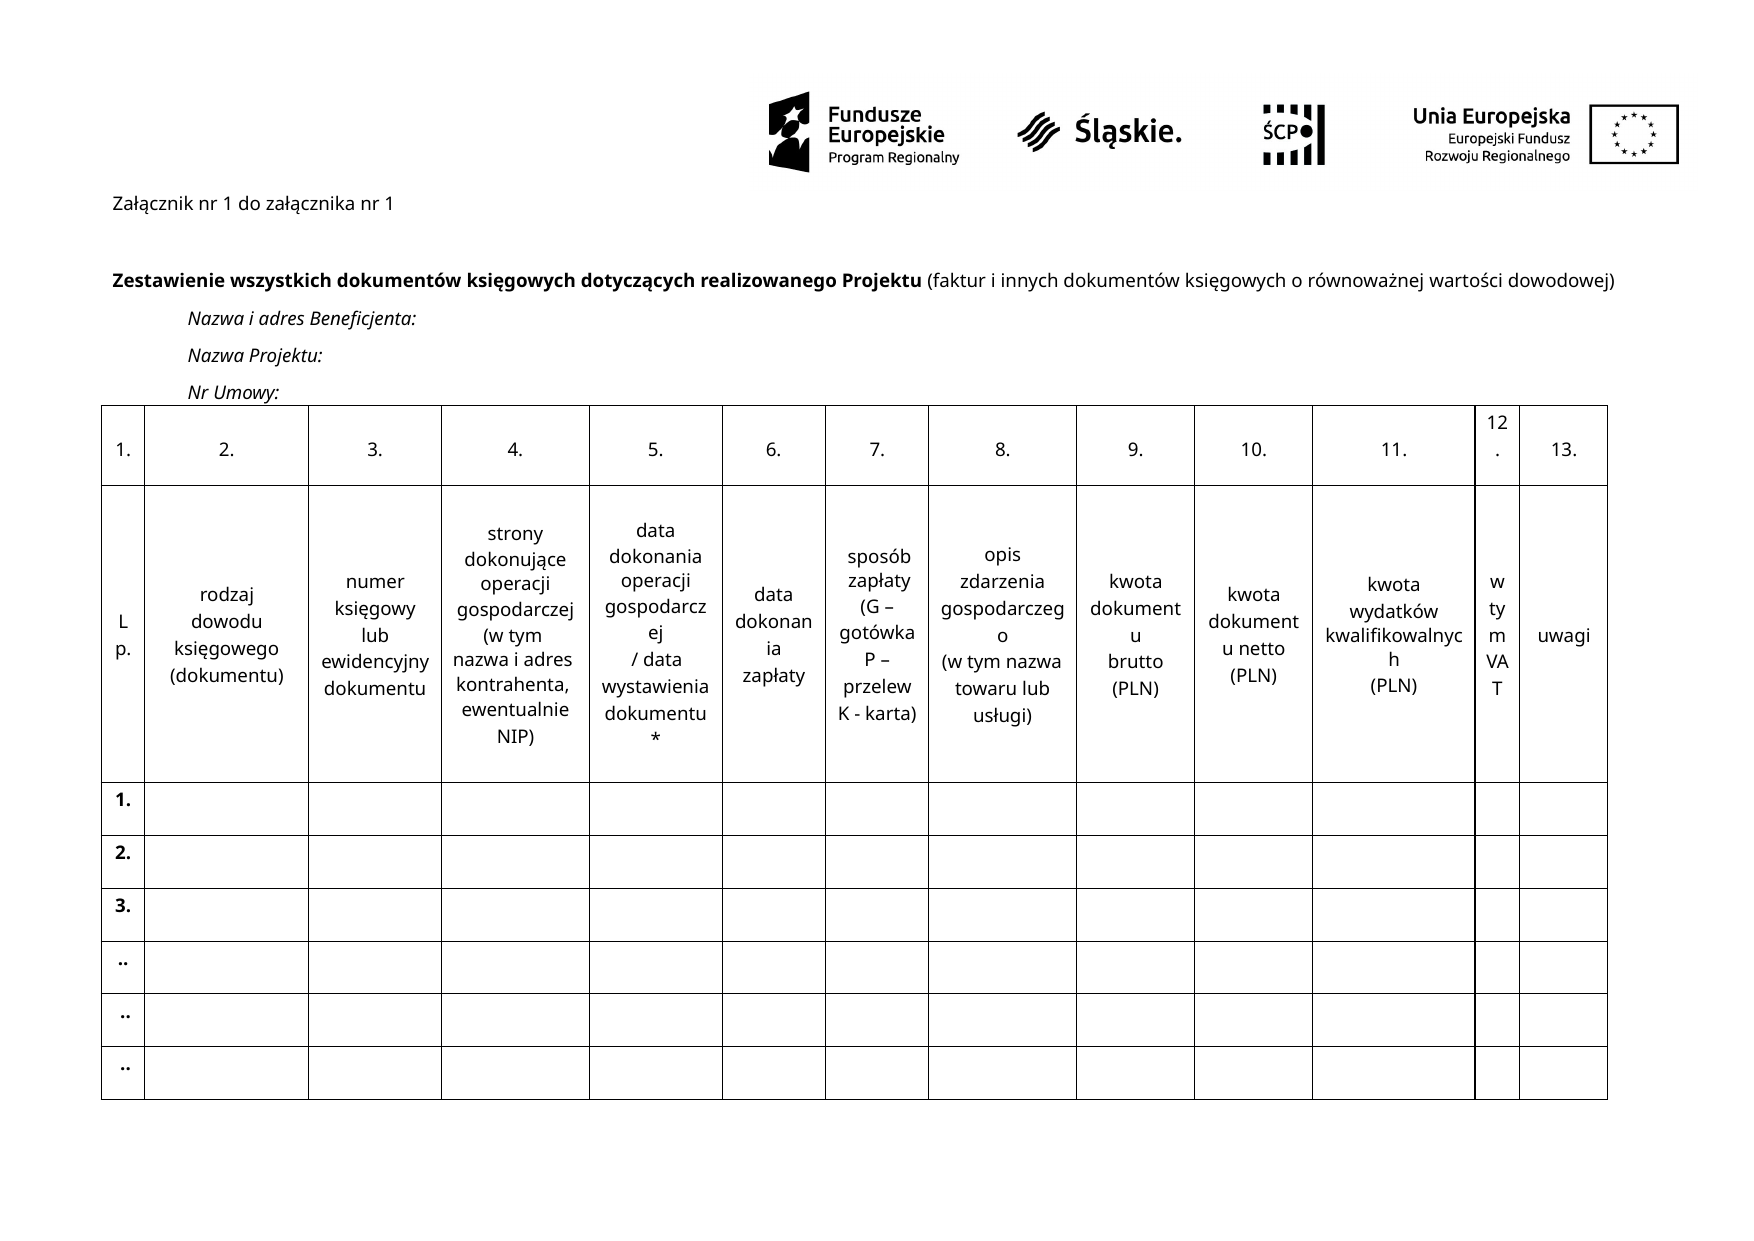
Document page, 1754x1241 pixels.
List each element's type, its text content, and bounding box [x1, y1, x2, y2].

table_cell [929, 889, 1076, 941]
table_cell [1520, 783, 1607, 835]
table_cell [1195, 889, 1312, 941]
table_cell [826, 994, 928, 1046]
table_header 4. [442, 406, 589, 484]
table_cell [309, 889, 441, 941]
table_cell [1476, 836, 1519, 888]
table_cell [1313, 1047, 1474, 1099]
table_header 12. [1476, 406, 1519, 484]
table_cell uwagi [1520, 486, 1607, 782]
table_cell 2. [102, 836, 144, 888]
table_cell [442, 1047, 589, 1099]
table_cell [442, 836, 589, 888]
table_cell [145, 1047, 308, 1099]
table_cell Lp. [102, 486, 144, 782]
table_cell [929, 994, 1076, 1046]
table_header 5. [590, 406, 722, 484]
table_cell [590, 942, 722, 993]
table_cell [1077, 889, 1194, 941]
table_cell [1195, 1047, 1312, 1099]
table_header 6. [723, 406, 825, 484]
table_cell [723, 783, 825, 835]
table_cell [1520, 994, 1607, 1046]
table_cell [1313, 942, 1474, 993]
table_cell sposób zapłaty (G – gotówka P – przelew K - karta) [826, 486, 928, 782]
table_cell 1. [102, 783, 144, 835]
table_cell [145, 994, 308, 1046]
table_cell [1313, 994, 1474, 1046]
table_cell [826, 1047, 928, 1099]
table_cell [309, 1047, 441, 1099]
table_cell [590, 889, 722, 941]
list Nazwa i adres Beneficjenta: [187, 306, 1698, 331]
table_cell kwota dokumentu netto (PLN) [1195, 486, 1312, 782]
table_cell [442, 994, 589, 1046]
list Nr Umowy: [187, 379, 1698, 404]
table_cell [826, 783, 928, 835]
table_cell [826, 889, 928, 941]
list Nazwa Projektu: [187, 342, 1698, 368]
table_header 13. [1520, 406, 1607, 484]
table_header 11. [1313, 406, 1474, 484]
table_cell [1195, 994, 1312, 1046]
table_cell [1520, 1047, 1607, 1099]
table_cell [723, 889, 825, 941]
text Załącznik nr 1 do załącznika nr 1 [112, 191, 1698, 216]
table_cell [309, 994, 441, 1046]
table_cell [1520, 889, 1607, 941]
table_cell .. [102, 1047, 144, 1099]
table_cell [1077, 783, 1194, 835]
table_header 9. [1077, 406, 1194, 484]
table_cell [590, 994, 722, 1046]
table_cell kwota wydatków kwalifikowalnych (PLN) [1313, 486, 1474, 782]
text Zestawienie wszystkich dokumentów księgowych dotyczących realizowanego Projektu (faktur i innych dokumentów księgowych o równoważnej wartości dowodowej) [112, 267, 1698, 293]
table_cell [723, 836, 825, 888]
table_cell data dokonania operacji gospodarczej / data wystawienia dokumentu* [590, 486, 722, 782]
table_cell [590, 1047, 722, 1099]
table_cell [1520, 942, 1607, 993]
table_cell strony dokonujące operacji gospodarczej (w tym nazwa i adres kontrahenta, ewentualnie NIP) [442, 486, 589, 782]
table_cell [442, 942, 589, 993]
table_cell [442, 889, 589, 941]
table_header 3. [309, 406, 441, 484]
table_cell kwota dokumentu brutto (PLN) [1077, 486, 1194, 782]
table_cell [929, 942, 1076, 993]
table_cell .. [102, 942, 144, 993]
table_cell [309, 783, 441, 835]
table_cell [1195, 783, 1312, 835]
table_cell [145, 889, 308, 941]
table_cell [723, 1047, 825, 1099]
table_cell [826, 836, 928, 888]
table_cell [145, 836, 308, 888]
table_cell [929, 1047, 1076, 1099]
table_cell [723, 994, 825, 1046]
table_cell .. [102, 994, 144, 1046]
table_cell [1077, 994, 1194, 1046]
table_cell [929, 783, 1076, 835]
table_cell 3. [102, 889, 144, 941]
table_cell [1077, 1047, 1194, 1099]
table_header 7. [826, 406, 928, 484]
table_cell [145, 942, 308, 993]
table_header 1. [102, 406, 144, 484]
table_cell [590, 783, 722, 835]
table_cell [1077, 836, 1194, 888]
table_cell [1520, 836, 1607, 888]
table_cell [1313, 836, 1474, 888]
table_cell [929, 836, 1076, 888]
table_cell [1077, 942, 1194, 993]
table_cell [309, 942, 441, 993]
table_cell [1476, 942, 1519, 993]
table_cell [1313, 783, 1474, 835]
table_header 10. [1195, 406, 1312, 484]
table_cell [1313, 889, 1474, 941]
table_cell data dokonania zapłaty [723, 486, 825, 782]
table_cell [723, 942, 825, 993]
table_cell [1195, 836, 1312, 888]
table_cell [1476, 994, 1519, 1046]
table_cell rodzaj dowodu księgowego (dokumentu) [145, 486, 308, 782]
table_cell opis zdarzenia gospodarczego (w tym nazwa towaru lub usługi) [929, 486, 1076, 782]
table_cell [1476, 889, 1519, 941]
table_cell numer księgowy lub ewidencyjny dokumentu [309, 486, 441, 782]
table_cell [309, 836, 441, 888]
table_cell [1195, 942, 1312, 993]
table_header 8. [929, 406, 1076, 484]
table_cell [826, 942, 928, 993]
table_cell [1476, 1047, 1519, 1099]
table_cell [1476, 783, 1519, 835]
table_cell [145, 783, 308, 835]
table_header 2. [145, 406, 308, 484]
table_cell [590, 836, 722, 888]
table_cell w tym VAT [1476, 486, 1519, 782]
table_cell [442, 783, 589, 835]
